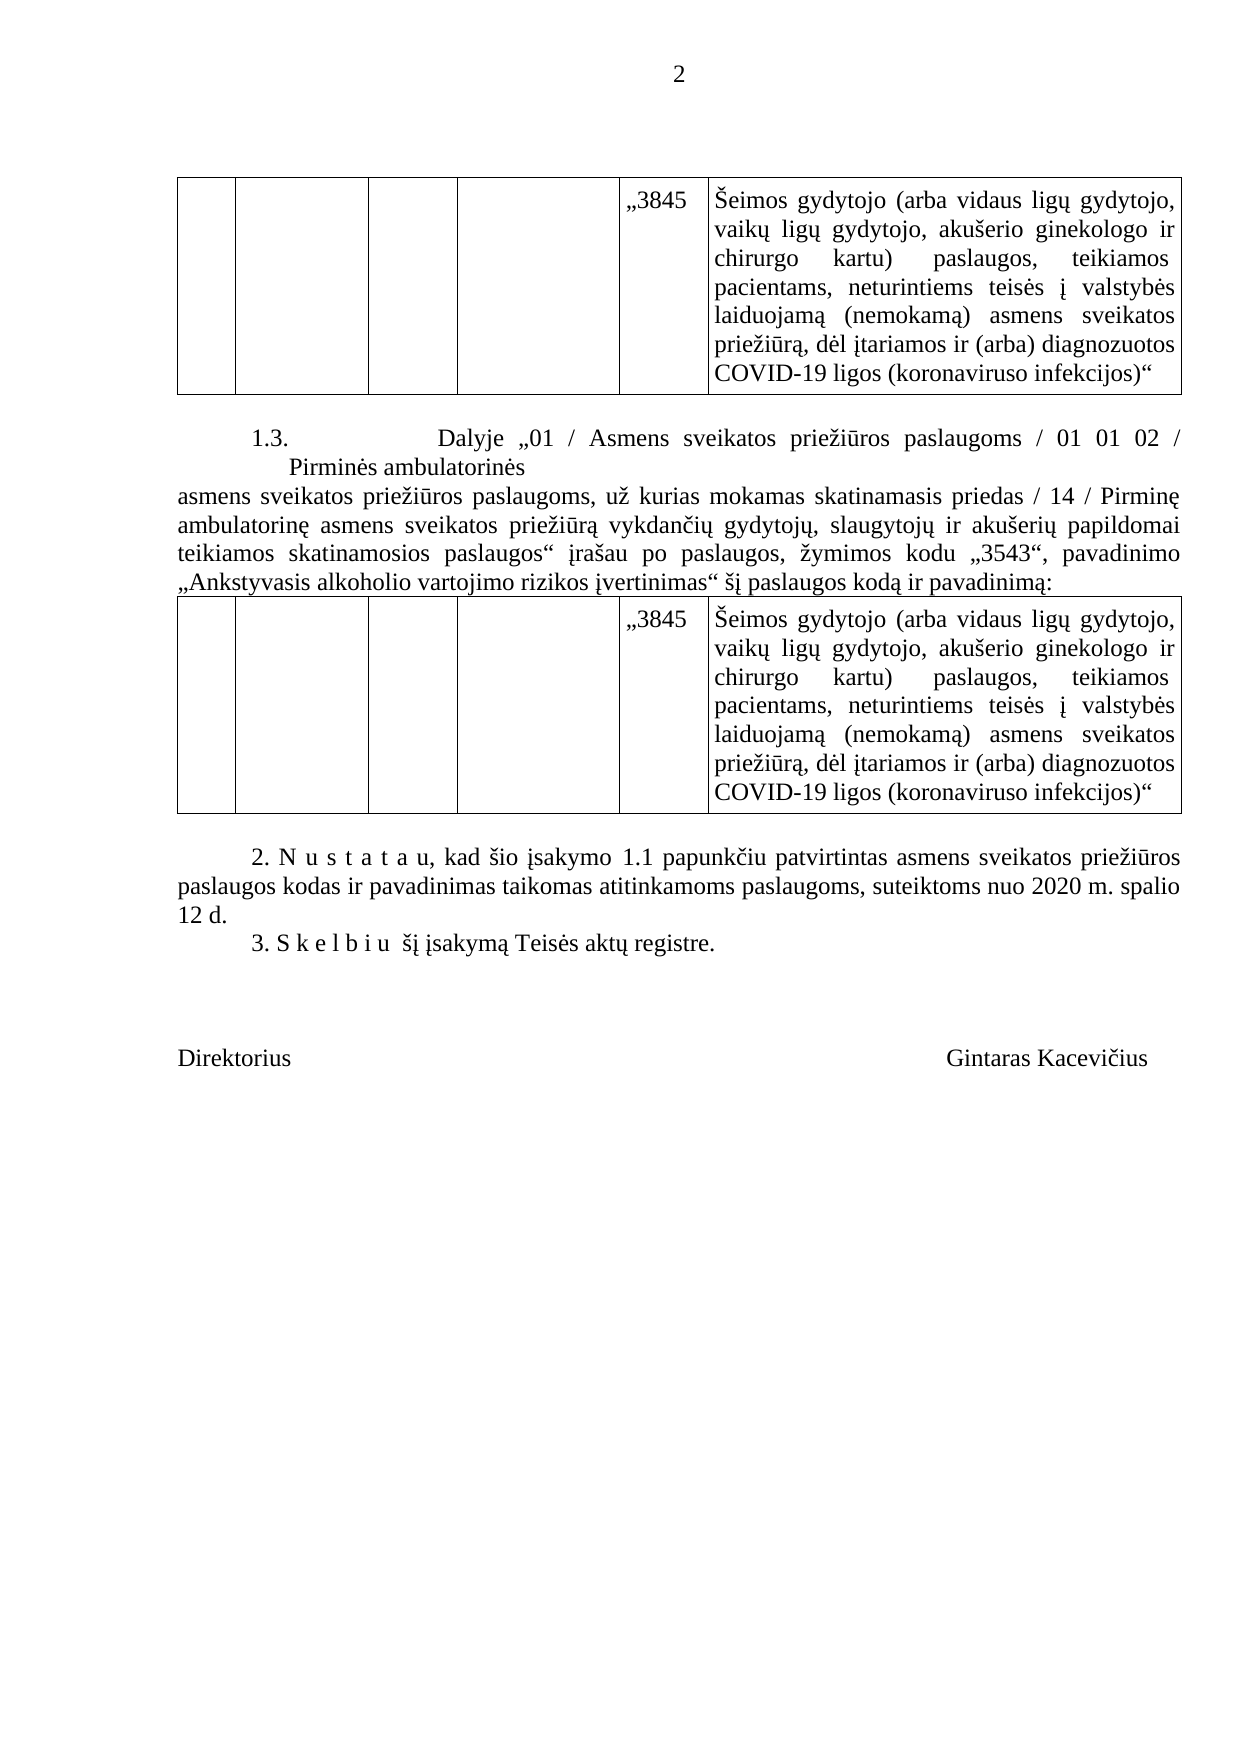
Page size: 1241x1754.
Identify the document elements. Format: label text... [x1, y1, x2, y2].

table_header [178, 178, 235, 394]
table_header [178, 597, 235, 812]
text 2. N u s t a t a u, kad šio įsakymo 1.1 papunkčiu patvirtintas asmens sveikatos priežiūros paslaugos kodas ir pavadinimas taikomas atitinkamoms paslaugoms, suteiktoms nuo 2020 m. spalio 12 d. [177, 842, 1181, 928]
text 1.3. Dalyje „01 / Asmens sveikatos priežiūros paslaugoms / 01 01 02 / Pirminės ambulatorinės [251, 423, 1181, 481]
table_header Šeimos gydytojo (arba vidaus ligų gydytojo, vaikų ligų gydytojo, akušerio ginekologo ir chirurgo kartu) paslaugos, teikiamos pacientams, neturintiems teisės į valstybės laiduojamą (nemokamą) asmens sveikatos priežiūrą, dėl įtariamos ir (arba) diagnozuotos COVID-19 ligos (koronaviruso infekcijos)“ [709, 597, 1181, 812]
table_header „3845 [620, 178, 708, 394]
table_header [369, 178, 457, 394]
table_header Šeimos gydytojo (arba vidaus ligų gydytojo, vaikų ligų gydytojo, akušerio ginekologo ir chirurgo kartu) paslaugos, teikiamos pacientams, neturintiems teisės į valstybės laiduojamą (nemokamą) asmens sveikatos priežiūrą, dėl įtariamos ir (arba) diagnozuotos COVID-19 ligos (koronaviruso infekcijos)“ [709, 178, 1181, 394]
text 3. S k e l b i u šį įsakymą Teisės aktų registre. [177, 928, 1181, 957]
table_header „3845 [620, 597, 708, 812]
table_header [458, 178, 619, 394]
table_header [369, 597, 457, 812]
table_header [236, 178, 368, 394]
table_header [458, 597, 619, 812]
table_header [236, 597, 368, 812]
text Direktorius Gintaras Kacevičius [177, 1043, 1181, 1072]
text asmens sveikatos priežiūros paslaugoms, už kurias mokamas skatinamasis priedas / 14 / Pirminę ambulatorinę asmens sveikatos priežiūrą vykdančių gydytojų, slaugytojų ir akušerių papildomai teikiamos skatinamosios paslaugos“ įrašau po paslaugos, žymimos kodu „3543“, pavadinimo „Ankstyvasis alkoholio vartojimo rizikos įvertinimas“ šį paslaugos kodą ir pavadinimą: [177, 481, 1181, 596]
